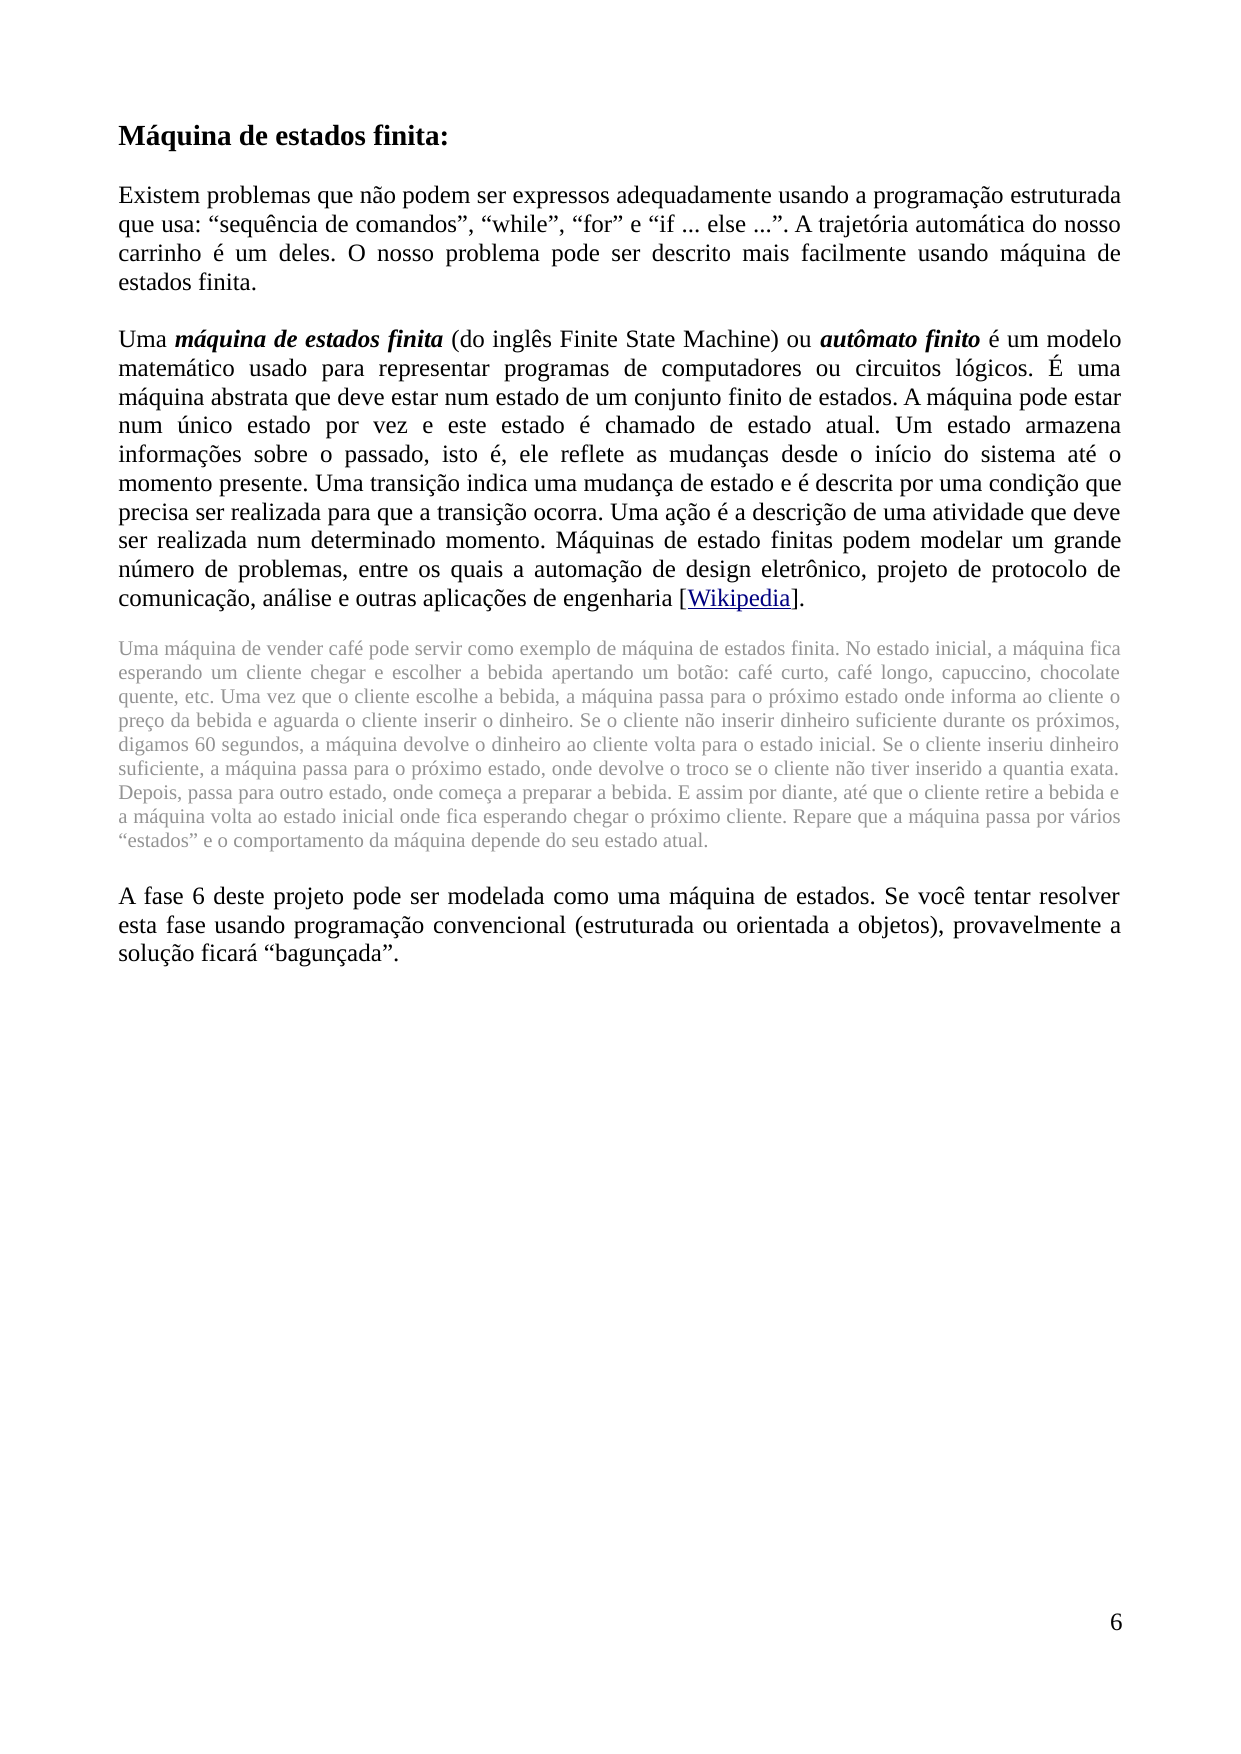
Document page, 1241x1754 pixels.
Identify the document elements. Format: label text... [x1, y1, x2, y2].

text Uma máquina de estados finita (do inglês Finite State Machine) ou autômato finito é um modelo matemático usado para representar programas de computadores ou circuitos lógicos. É uma máquina abstrata que deve estar num estado de um conjunto finito de estados. A máquina pode estar num único estado por vez e este estado é chamado de estado atual. Um estado armazena informações sobre o passado, isto é, ele reflete as mudanças desde o início do sistema até o momento presente. Uma transição indica uma mudança de estado e é descrita por uma condição que precisa ser realizada para que a transição ocorra. Uma ação é a descrição de uma atividade que deve ser realizada num determinado momento. Máquinas de estado finitas podem modelar um grande número de problemas, entre os quais a automação de design eletrônico, projeto de protocolo de comunicação, análise e outras aplicações de engenharia [Wikipedia]. [118, 324, 1122, 612]
text Existem problemas que não podem ser expressos adequadamente usando a programação estruturada que usa: “sequência de comandos”, “while”, “for” e “if ... else ...”. A trajetória automática do nosso carrinho é um deles. O nosso problema pode ser descrito mais facilmente usando máquina de estados finita. [118, 180, 1122, 295]
text Máquina de estados finita: [118, 118, 1122, 152]
text A fase 6 deste projeto pode ser modelada como uma máquina de estados. Se você tentar resolver esta fase usando programação convencional (estruturada ou orientada a objetos), provavelmente a solução ficará “bagunçada”. [118, 881, 1122, 967]
text Uma máquina de vender café pode servir como exemplo de máquina de estados finita. No estado inicial, a máquina fica esperando um cliente chegar e escolher a bebida apertando um botão: café curto, café longo, capuccino, chocolate quente, etc. Uma vez que o cliente escolhe a bebida, a máquina passa para o próximo estado onde informa ao cliente o preço da bebida e aguarda o cliente inserir o dinheiro. Se o cliente não inserir dinheiro suficiente durante os próximos, digamos 60 segundos, a máquina devolve o dinheiro ao cliente volta para o estado inicial. Se o cliente inseriu dinheiro suficiente, a máquina passa para o próximo estado, onde devolve o troco se o cliente não tiver inserido a quantia exata. Depois, passa para outro estado, onde começa a preparar a bebida. E assim por diante, até que o cliente retire a bebida e a máquina volta ao estado inicial onde fica esperando chegar o próximo cliente. Repare que a máquina passa por vários “estados” e o comportamento da máquina depende do seu estado atual. [118, 636, 1122, 852]
